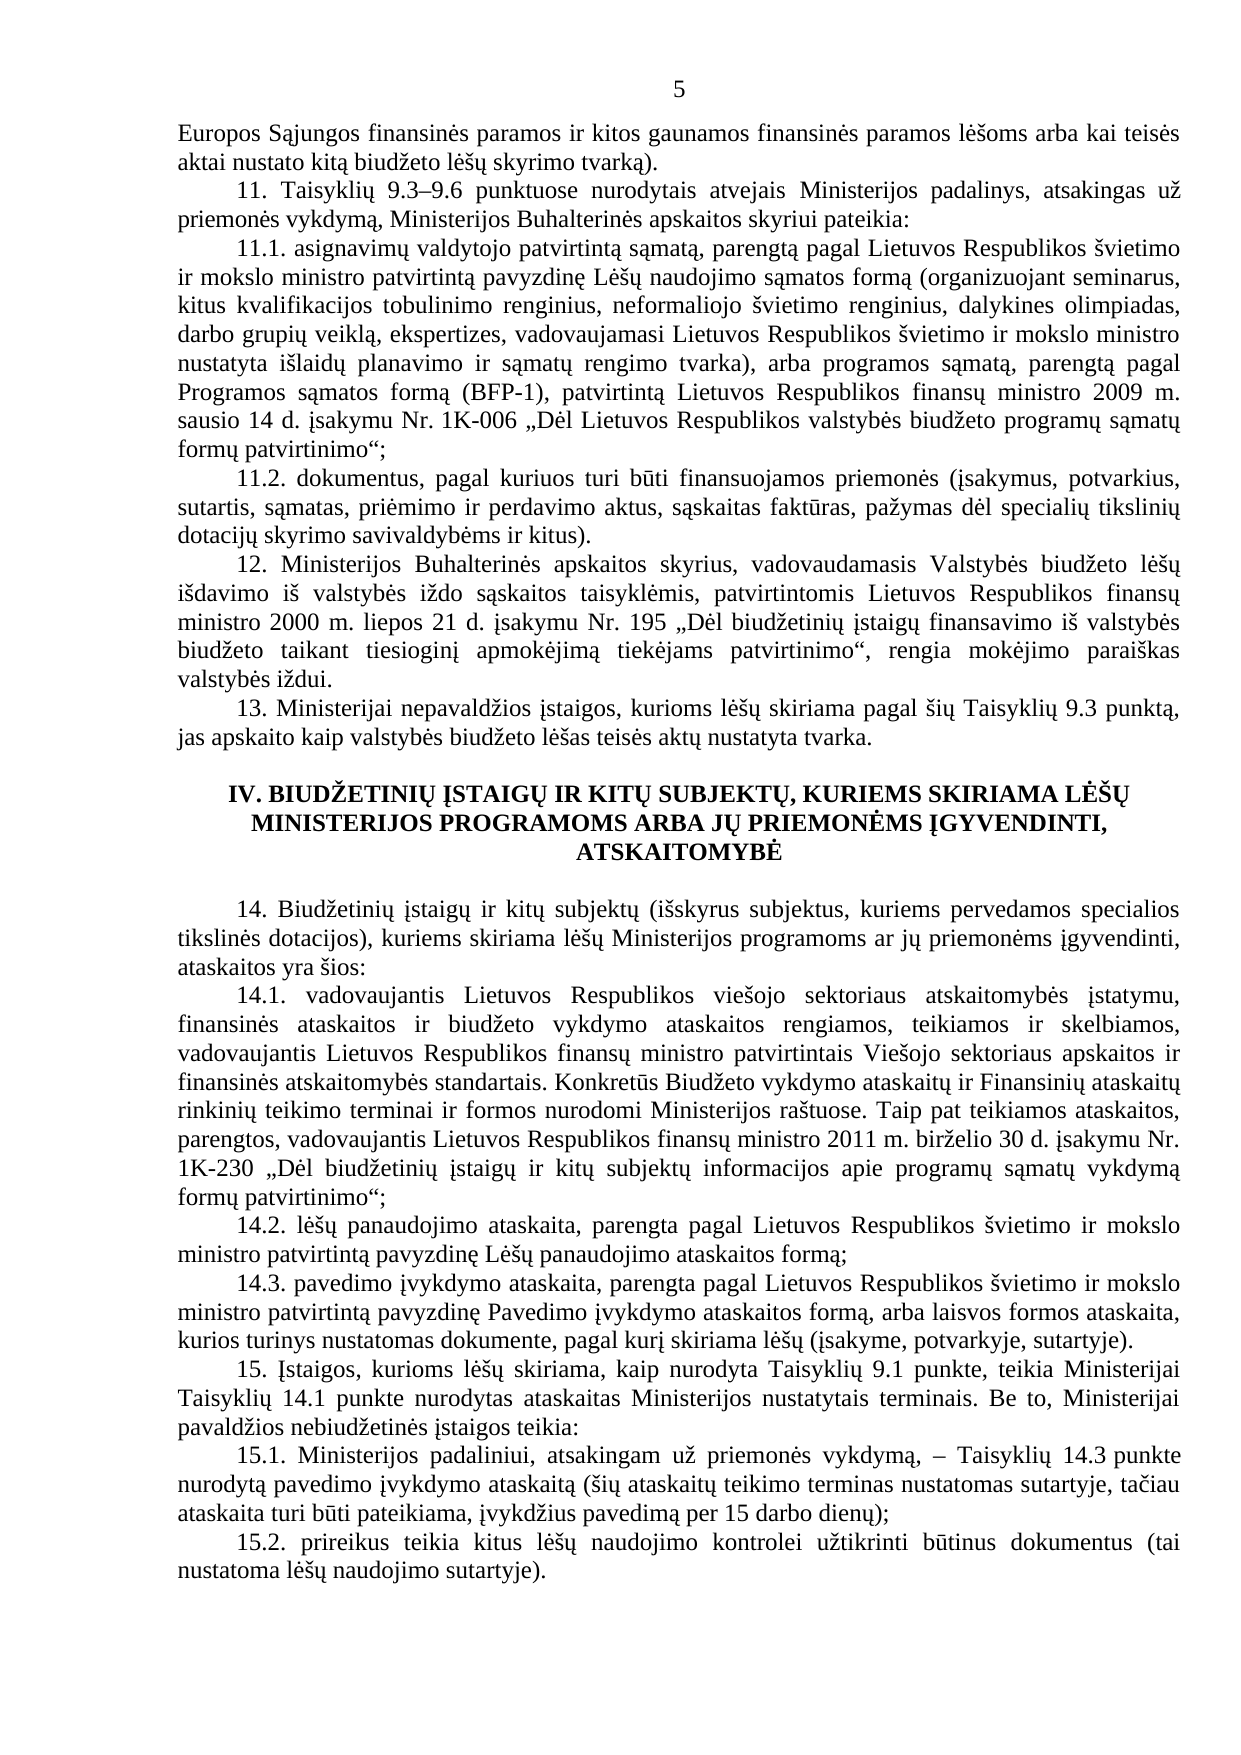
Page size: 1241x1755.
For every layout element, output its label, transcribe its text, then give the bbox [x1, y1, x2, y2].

text 15. Įstaigos, kurioms lėšų skiriama, kaip nurodyta Taisyklių 9.1 punkte, teikia Ministerijai Taisyklių 14.1 punkte nurodytas ataskaitas Ministerijos nustatytais terminais. Be to, Ministerijai pavaldžios nebiudžetinės įstaigos teikia: [177, 1354, 1181, 1441]
text 14.3. pavedimo įvykdymo ataskaita, parengta pagal Lietuvos Respublikos švietimo ir mokslo ministro patvirtintą pavyzdinę Pavedimo įvykdymo ataskaitos formą, arba laisvos formos ataskaita, kurios turinys nustatomas dokumente, pagal kurį skiriama lėšų (įsakyme, potvarkyje, sutartyje). [177, 1268, 1181, 1354]
text 14.2. lėšų panaudojimo ataskaita, parengta pagal Lietuvos Respublikos švietimo ir mokslo ministro patvirtintą pavyzdinę Lėšų panaudojimo ataskaitos formą; [177, 1211, 1181, 1268]
text 14. Biudžetinių įstaigų ir kitų subjektų (išskyrus subjektus, kuriems pervedamos specialios tikslinės dotacijos), kuriems skiriama lėšų Ministerijos programoms ar jų priemonėms įgyvendinti, ataskaitos yra šios: [177, 894, 1181, 981]
text 13. Ministerijai nepavaldžios įstaigos, kurioms lėšų skiriama pagal šių Taisyklių 9.3 punktą, jas apskaito kaip valstybės biudžeto lėšas teisės aktų nustatyta tvarka. [177, 693, 1181, 751]
text 12. Ministerijos Buhalterinės apskaitos skyrius, vadovaudamasis Valstybės biudžeto lėšų išdavimo iš valstybės iždo sąskaitos taisyklėmis, patvirtintomis Lietuvos Respublikos finansų ministro 2000 m. liepos 21 d. įsakymu Nr. 195 „Dėl biudžetinių įstaigų finansavimo iš valstybės biudžeto taikant tiesioginį apmokėjimą tiekėjams patvirtinimo“, rengia mokėjimo paraiškas valstybės iždui. [177, 549, 1181, 693]
text 11.1. asignavimų valdytojo patvirtintą sąmatą, parengtą pagal Lietuvos Respublikos švietimo ir mokslo ministro patvirtintą pavyzdinę Lėšų naudojimo sąmatos formą (organizuojant seminarus, kitus kvalifikacijos tobulinimo renginius, neformaliojo švietimo renginius, dalykines olimpiadas, darbo grupių veiklą, ekspertizes, vadovaujamasi Lietuvos Respublikos švietimo ir mokslo ministro nustatyta išlaidų planavimo ir sąmatų rengimo tvarka), arba programos sąmatą, parengtą pagal Programos sąmatos formą (BFP-1), patvirtintą Lietuvos Respublikos finansų ministro 2009 m. sausio 14 d. įsakymu Nr. 1K-006 „Dėl Lietuvos Respublikos valstybės biudžeto programų sąmatų formų patvirtinimo“; [177, 233, 1181, 463]
text 11.2. dokumentus, pagal kuriuos turi būti finansuojamos priemonės (įsakymus, potvarkius, sutartis, sąmatas, priėmimo ir perdavimo aktus, sąskaitas faktūras, pažymas dėl specialių tikslinių dotacijų skyrimo savivaldybėms ir kitus). [177, 463, 1181, 549]
text 11. Taisyklių 9.3–9.6 punktuose nurodytais atvejais Ministerijos padalinys, atsakingas už priemonės vykdymą, Ministerijos Buhalterinės apskaitos skyriui pateikia: [177, 176, 1181, 233]
text 15.1. Ministerijos padaliniui, atsakingam už priemonės vykdymą, – Taisyklių 14.3 punkte nurodytą pavedimo įvykdymo ataskaitą (šių ataskaitų teikimo terminas nustatomas sutartyje, tačiau ataskaita turi būti pateikiama, įvykdžius pavedimą per 15 darbo dienų); [177, 1441, 1181, 1527]
text IV. BIUDŽETINIŲ ĮSTAIGŲ IR KITŲ SUBJEKTŲ, KURIEMS SKIRIAMA LĖŠŲ MINISTERIJOS PROGRAMOMS ARBA JŲ PRIEMONĖMS ĮGYVENDINTI, ATSKAITOMYBĖ [177, 779, 1181, 866]
text 15.2. prireikus teikia kitus lėšų naudojimo kontrolei užtikrinti būtinus dokumentus (tai nustatoma lėšų naudojimo sutartyje). [177, 1527, 1181, 1584]
text Europos Sąjungos finansinės paramos ir kitos gaunamos finansinės paramos lėšoms arba kai teisės aktai nustato kitą biudžeto lėšų skyrimo tvarką). [177, 118, 1181, 176]
text 14.1. vadovaujantis Lietuvos Respublikos viešojo sektoriaus atskaitomybės įstatymu, finansinės ataskaitos ir biudžeto vykdymo ataskaitos rengiamos, teikiamos ir skelbiamos, vadovaujantis Lietuvos Respublikos finansų ministro patvirtintais Viešojo sektoriaus apskaitos ir finansinės atskaitomybės standartais. Konkretūs Biudžeto vykdymo ataskaitų ir Finansinių ataskaitų rinkinių teikimo terminai ir formos nurodomi Ministerijos raštuose. Taip pat teikiamos ataskaitos, parengtos, vadovaujantis Lietuvos Respublikos finansų ministro 2011 m. birželio 30 d. įsakymu Nr. 1K-230 „Dėl biudžetinių įstaigų ir kitų subjektų informacijos apie programų sąmatų vykdymą formų patvirtinimo“; [177, 981, 1181, 1211]
